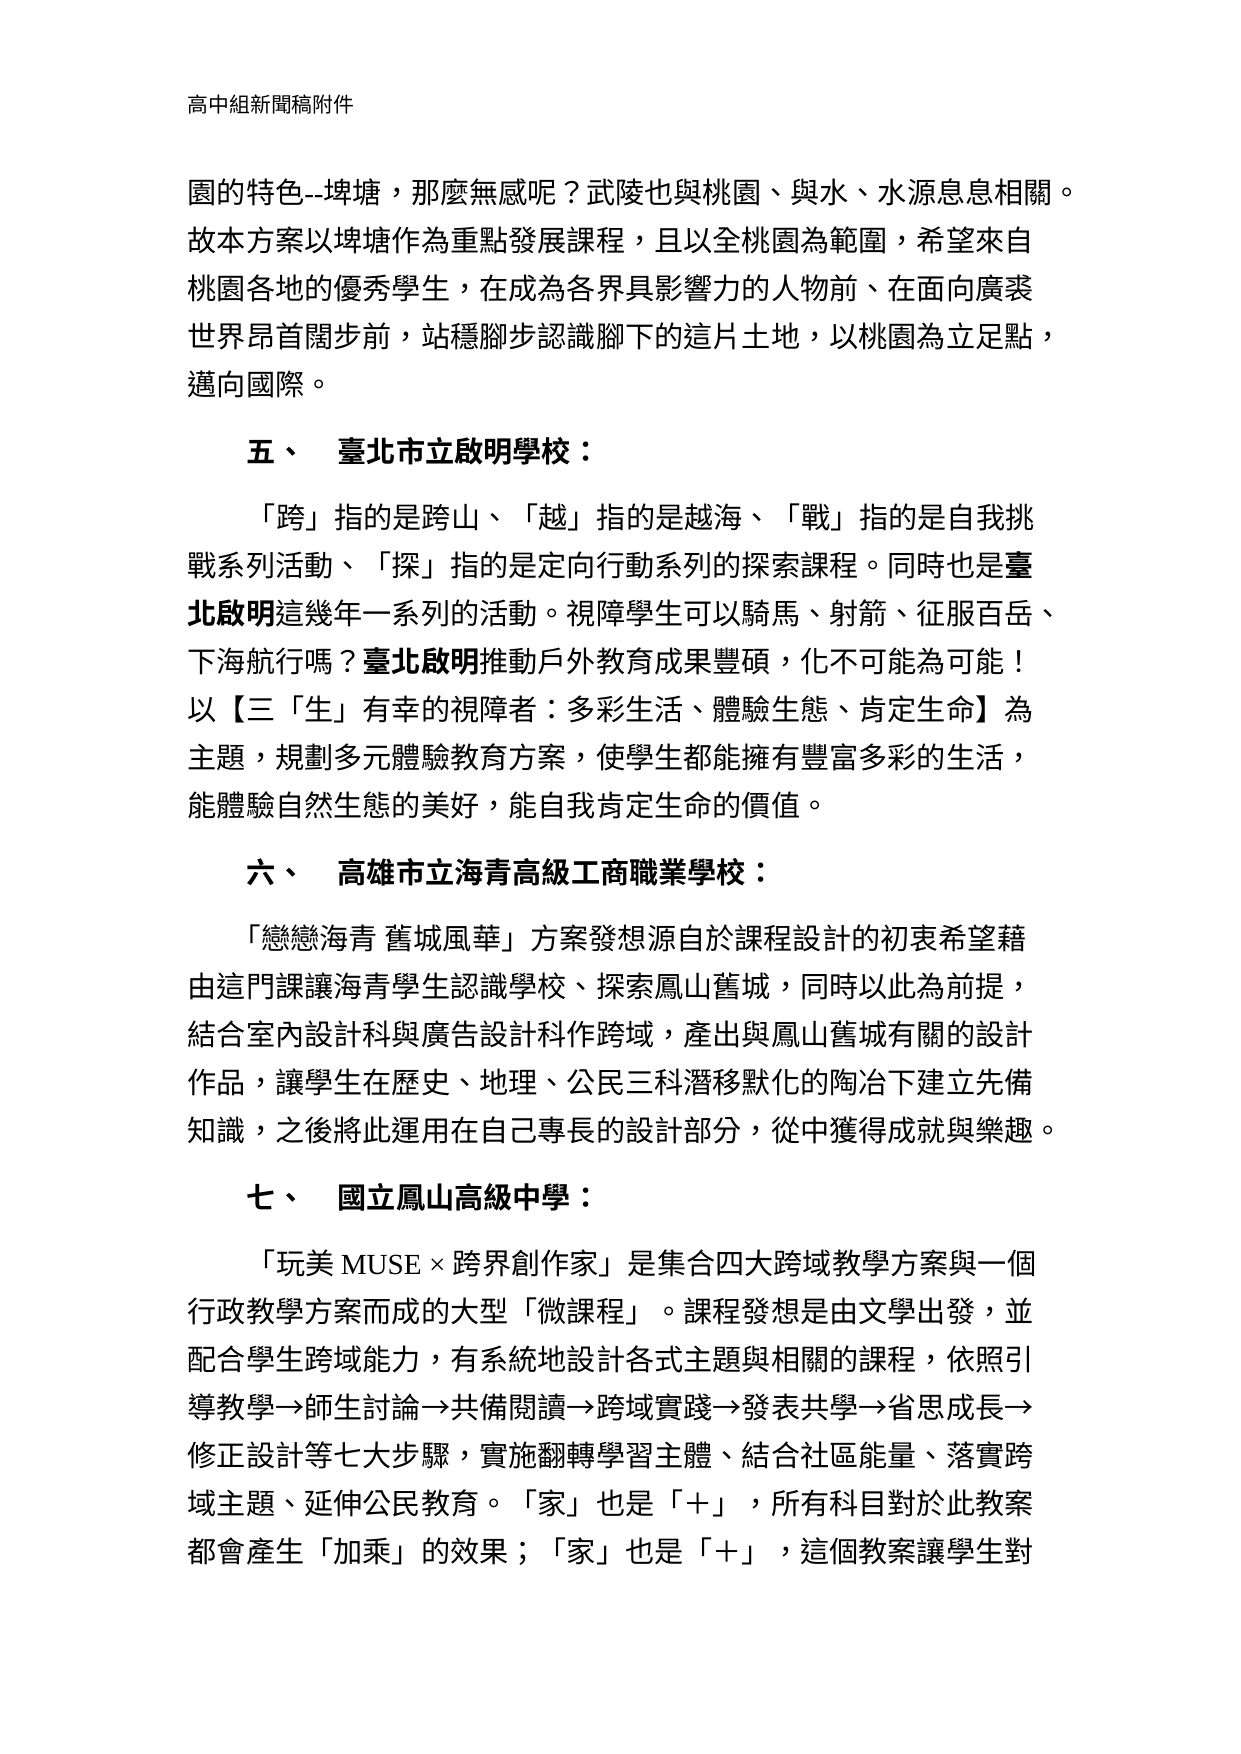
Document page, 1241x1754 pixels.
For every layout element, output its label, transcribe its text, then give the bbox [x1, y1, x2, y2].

text 「跨」指的是跨山、「越」指的是越海、「戰」指的是自我挑戰系列活動、「探」指的是定向行動系列的探索課程。同時也是臺北啟明這幾年一系列的活動。視障學生可以騎馬、射箭、征服百岳、下海航行嗎？臺北啟明推動戶外教育成果豐碩，化不可能為可能！以【三「生」有幸的視障者：多彩生活、體驗生態、肯定生命】為主題，規劃多元體驗教育方案，使學生都能擁有豐富多彩的生活，能體驗自然生態的美好，能自我肯定生命的價值。 [187, 489, 1053, 825]
text ｢戀戀海青 舊城風華」方案發想源自於課程設計的初衷希望藉由這門課讓海青學生認識學校、探索鳳山舊城，同時以此為前提，結合室內設計科與廣告設計科作跨域，產出與鳳山舊城有關的設計作品，讓學生在歷史、地理、公民三科潛移默化的陶冶下建立先備知識，之後將此運用在自己專長的設計部分，從中獲得成就與樂趣。 [187, 910, 1053, 1150]
text 埤塘是桃園最具代表性的地景，住在桃園的學子，怎麼會對桃園的特色--埤塘，那麼無感呢？武陵也與桃園、與水、水源息息相關。故本方案以埤塘作為重點發展課程，且以全桃園為範圍，希望來自桃園各地的優秀學生，在成為各界具影響力的人物前、在面向廣裘世界昂首闊步前，站穩腳步認識腳下的這片土地，以桃園為立足點，邁向國際。 [187, 164, 1053, 404]
list 高雄市立海青高級工商職業學校： [247, 844, 1053, 892]
list 臺北市立啟明學校： [247, 423, 1053, 471]
list 國立鳳山高級中學： [247, 1169, 1053, 1217]
text 「玩美 MUSE × 跨界創作家」是集合四大跨域教學方案與一個行政教學方案而成的大型「微課程」。課程發想是由文學出發，並配合學生跨域能力，有系統地設計各式主題與相關的課程，依照引導教學→師生討論→共備閱讀→跨域實踐→發表共學→省思成長→修正設計等七大步驟，實施翻轉學習主體、結合社區能量、落實跨域主題、延伸公民教育。「家」也是「＋」，所有科目對於此教案都會產生「加乘」的效果；「家」也是「＋」，這個教案讓學生對 [187, 1235, 1053, 1571]
